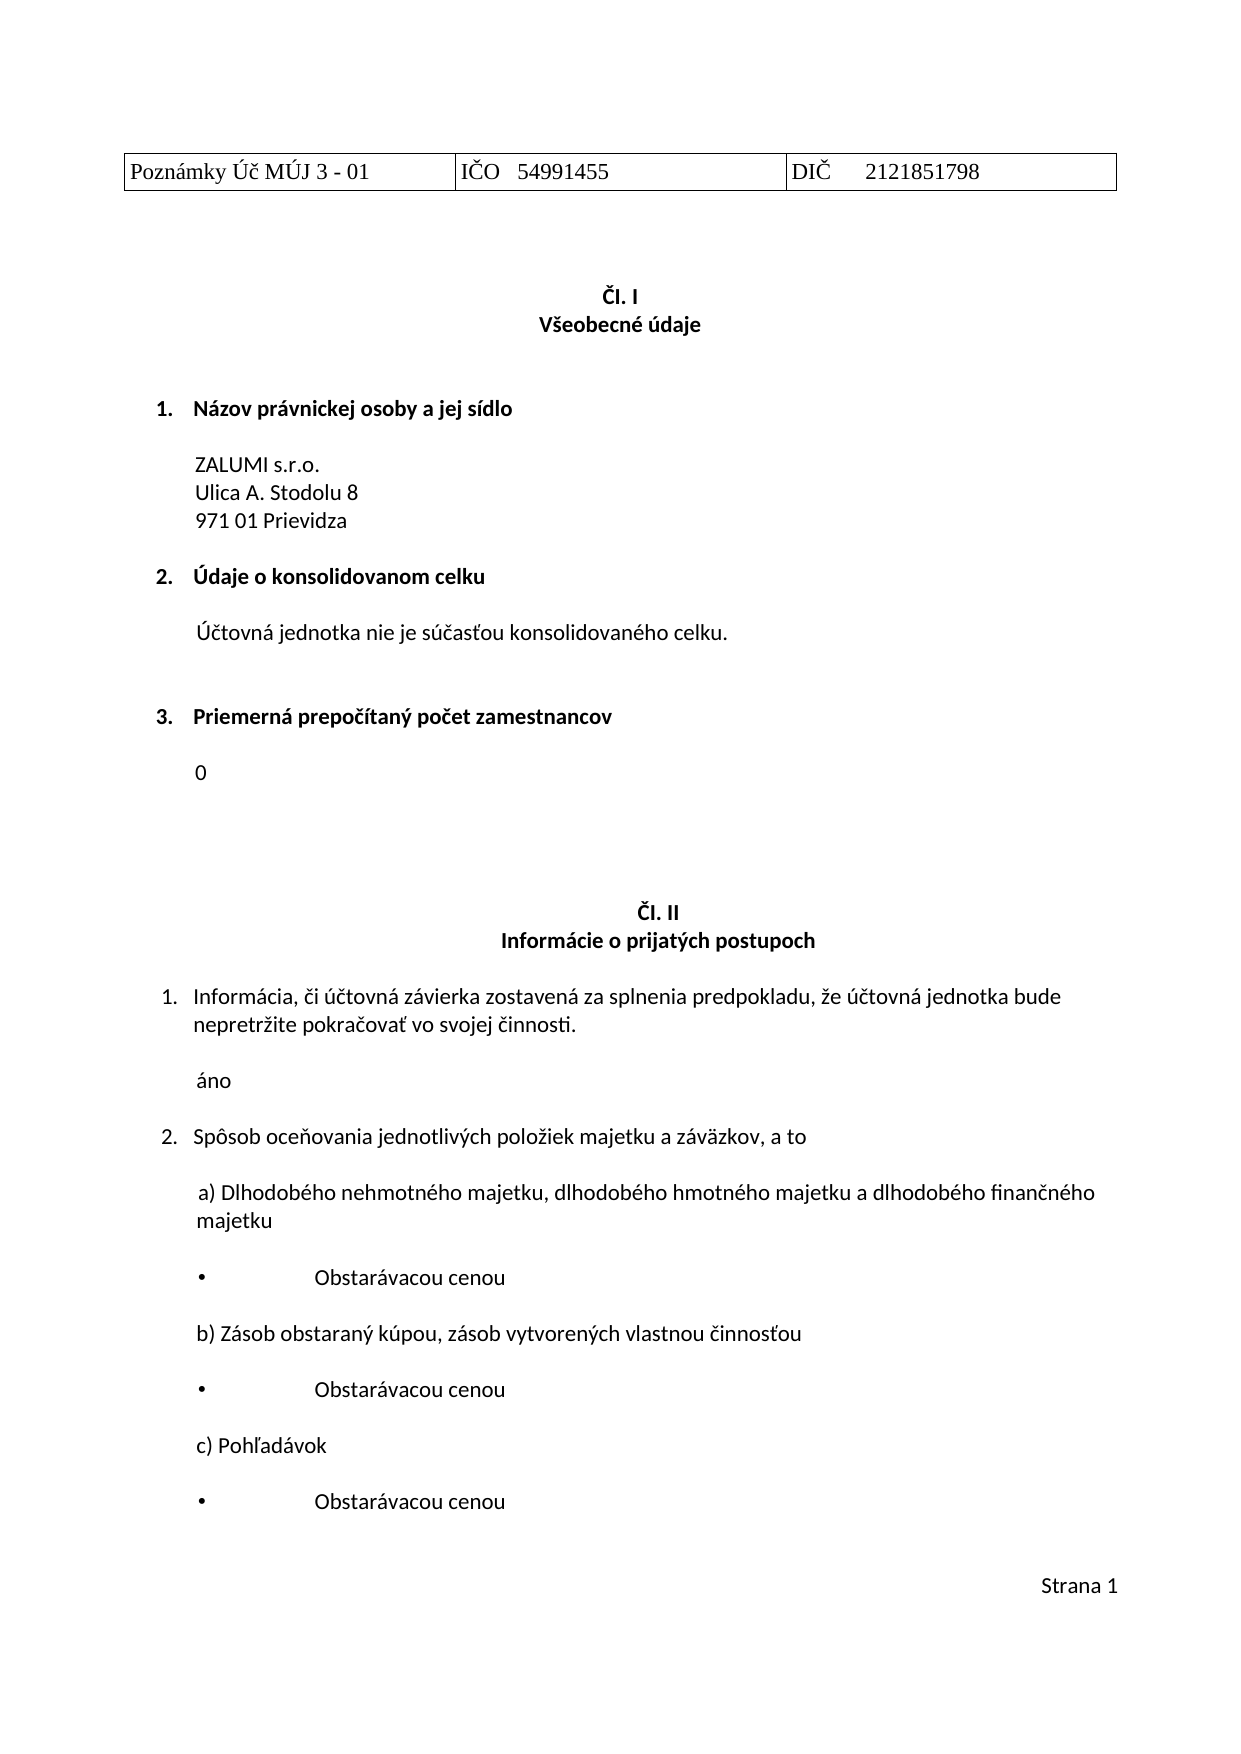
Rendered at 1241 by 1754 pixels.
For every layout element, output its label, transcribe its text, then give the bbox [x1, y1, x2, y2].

table_header [118, 147, 1122, 225]
list Informácia, či účtovná závierka zostavená za splnenia predpokladu, že účtovná jednotka bude nepretržite pokračovať vo svojej činnosti. [156, 982, 1122, 1038]
text ČI. II [118, 898, 1122, 926]
list Obstarávacou cenou [196, 1263, 1122, 1291]
list Obstarávacou cenou [196, 1487, 1122, 1515]
list Údaje o konsolidovanom celku [156, 562, 1122, 590]
text Všeobecné údaje [118, 310, 1122, 338]
list Priemerná prepočítaný počet zamestnancov [156, 702, 1122, 730]
text ČI. I [118, 282, 1122, 310]
text Informácie o prijatých postupoch [118, 926, 1122, 954]
list Názov právnickej osoby a jej sídlo [156, 394, 1122, 422]
list Strana 1 [196, 1571, 1122, 1599]
text ZALUMI s.r.o. [118, 450, 1122, 478]
list Spôsob oceňovania jednotlivých položiek majetku a záväzkov, a to [156, 1122, 1122, 1151]
list c) Pohľadávok [196, 1431, 1122, 1459]
text Účtovná jednotka nie je súčasťou konsolidovaného celku. [118, 618, 1122, 646]
table_header IČO 54991455 [456, 154, 786, 190]
table_header Poznámky Úč MÚJ 3 - 01 [125, 154, 455, 190]
text a) Dlhodobého nehmotného majetku, dlhodobého hmotného majetku a dlhodobého finančného majetku [196, 1178, 1122, 1234]
text 0 [118, 758, 1122, 786]
table_header DIČ 2121851798 [787, 154, 1116, 190]
text 971 01 Prievidza [118, 506, 1122, 534]
text áno [118, 1066, 1122, 1094]
text Ulica A. Stodolu 8 [118, 478, 1122, 506]
list Obstarávacou cenou [196, 1375, 1122, 1403]
list b) Zásob obstaraný kúpou, zásob vytvorených vlastnou činnosťou [196, 1319, 1122, 1347]
